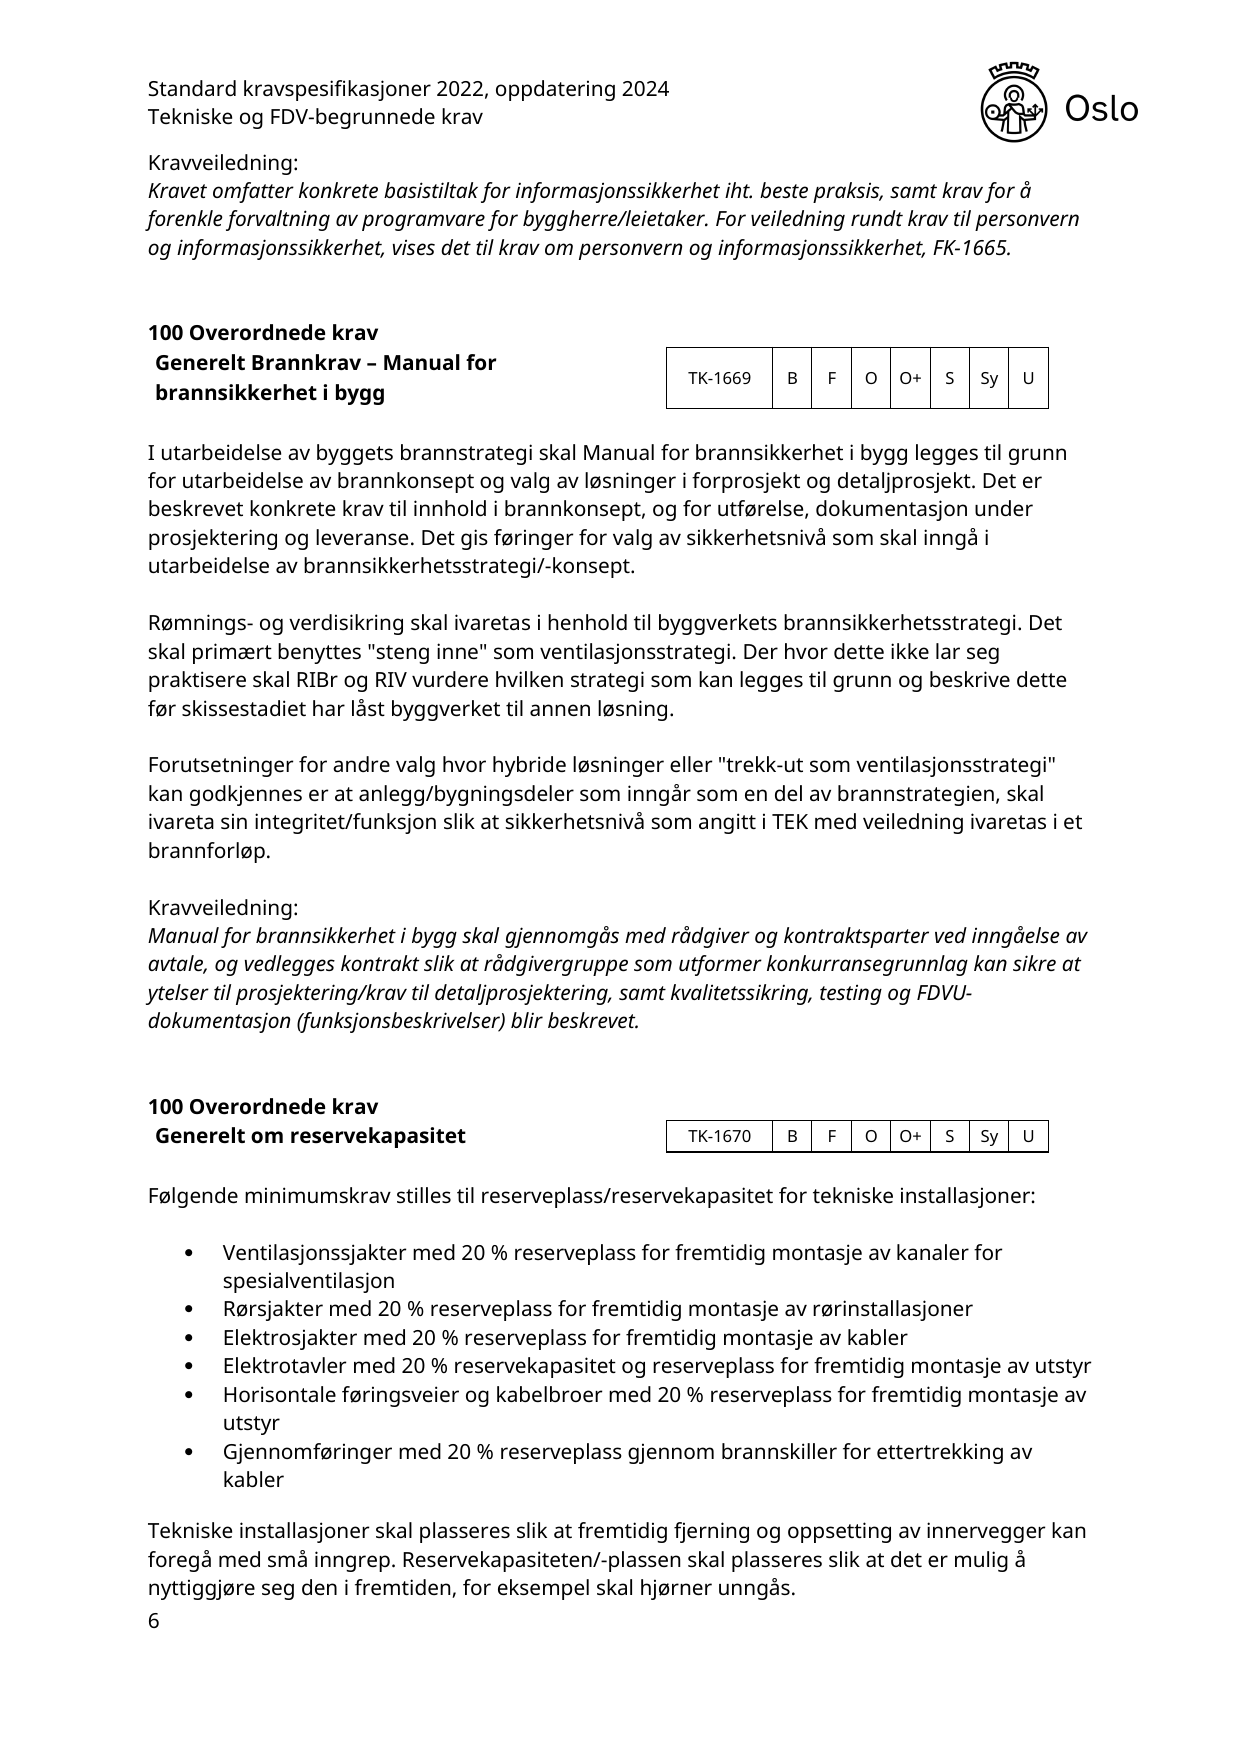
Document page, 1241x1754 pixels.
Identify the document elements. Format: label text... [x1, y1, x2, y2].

text Kravveiledning: [148, 148, 1093, 176]
table_header Sy [970, 1121, 1008, 1151]
text I utarbeidelse av byggets brannstrategi skal Manual for brannsikkerhet i bygg legges til grunn for utarbeidelse av brannkonsept og valg av løsninger i forprosjekt og detaljprosjekt. Det er beskrevet konkrete krav til innhold i brannkonsept, og for utførelse, dokumentasjon under prosjektering og leveranse. Det gis føringer for valg av sikkerhetsnivå som skal inngå i utarbeidelse av brannsikkerhetsstrategi/-konsept. [148, 438, 1093, 580]
table_header U [1009, 1121, 1048, 1151]
list Horisontale føringsveier og kabelbroer med 20 % reserveplass for fremtidig montasje av utstyr [185, 1380, 1093, 1437]
text Forutsetninger for andre valg hvor hybride løsninger eller "trekk-ut som ventilasjonsstrategi" kan godkjennes er at anlegg/bygningsdeler som inngår som en del av brannstrategien, skal ivareta sin integritet/funksjon slik at sikkerhetsnivå som angitt i TEK med veiledning ivaretas i et brannforløp. [148, 751, 1093, 864]
text Manual for brannsikkerhet i bygg skal gjennomgås med rådgiver og kontraktsparter ved inngåelse av avtale, og vedlegges kontrakt slik at rådgivergruppe som utformer konkurransegrunnlag kan sikre at ytelser til prosjektering/krav til detaljprosjektering, samt kvalitetssikring, testing og FDVU-dokumentasjon (funksjonsbeskrivelser) blir beskrevet. [148, 921, 1093, 1035]
table_header Generelt om reservekapasitet [148, 1120, 666, 1151]
list Ventilasjonssjakter med 20 % reserveplass for fremtidig montasje av kanaler for spesialventilasjon [185, 1238, 1093, 1294]
table_header Generelt Brannkrav – Manual for brannsikkerhet i bygg [148, 347, 666, 408]
table_header Sy [970, 348, 1008, 408]
table_header TK-1669 [667, 348, 772, 408]
table_header F [812, 348, 851, 408]
list Elektrotavler med 20 % reservekapasitet og reserveplass for fremtidig montasje av utstyr [185, 1351, 1093, 1380]
text 100 Overordnede krav [148, 318, 1093, 347]
table_header TK-1670 [667, 1121, 772, 1151]
table_header S [931, 348, 969, 408]
list Elektrosjakter med 20 % reserveplass for fremtidig montasje av kabler [185, 1323, 1093, 1351]
text Rømnings- og verdisikring skal ivaretas i henhold til byggverkets brannsikkerhetsstrategi. Det skal primært benyttes "steng inne" som ventilasjonsstrategi. Der hvor dette ikke lar seg praktisere skal RIBr og RIV vurdere hvilken strategi som kan legges til grunn og beskrive dette før skissestadiet har låst byggverket til annen løsning. [148, 608, 1093, 722]
text Kravveiledning: [148, 893, 1093, 921]
table_header O+ [891, 1121, 930, 1151]
table_header S [931, 1121, 969, 1151]
list Rørsjakter med 20 % reserveplass for fremtidig montasje av rørinstallasjoner [185, 1294, 1093, 1323]
table_header B [773, 348, 811, 408]
text Følgende minimumskrav stilles til reserveplass/reservekapasitet for tekniske installasjoner: [148, 1181, 1093, 1209]
list Gjennomføringer med 20 % reserveplass gjennom brannskiller for ettertrekking av kabler [185, 1437, 1093, 1494]
text 100 Overordnede krav [148, 1092, 1093, 1120]
text Tekniske installasjoner skal plasseres slik at fremtidig fjerning og oppsetting av innervegger kan foregå med små inngrep. Reservekapasiteten/-plassen skal plasseres slik at det er mulig å nyttiggjøre seg den i fremtiden, for eksempel skal hjørner unngås. [148, 1516, 1093, 1602]
table_header O+ [891, 348, 930, 408]
table_header O [852, 1121, 890, 1151]
table_header O [852, 348, 890, 408]
text Kravet omfatter konkrete basistiltak for informasjonssikkerhet iht. beste praksis, samt krav for å forenkle forvaltning av programvare for byggherre/leietaker. For veiledning rundt krav til personvern og informasjonssikkerhet, vises det til krav om personvern og informasjonssikkerhet, FK-1665. [148, 176, 1093, 261]
table_header U [1009, 348, 1048, 408]
table_header B [773, 1121, 811, 1151]
table_header F [812, 1121, 851, 1151]
